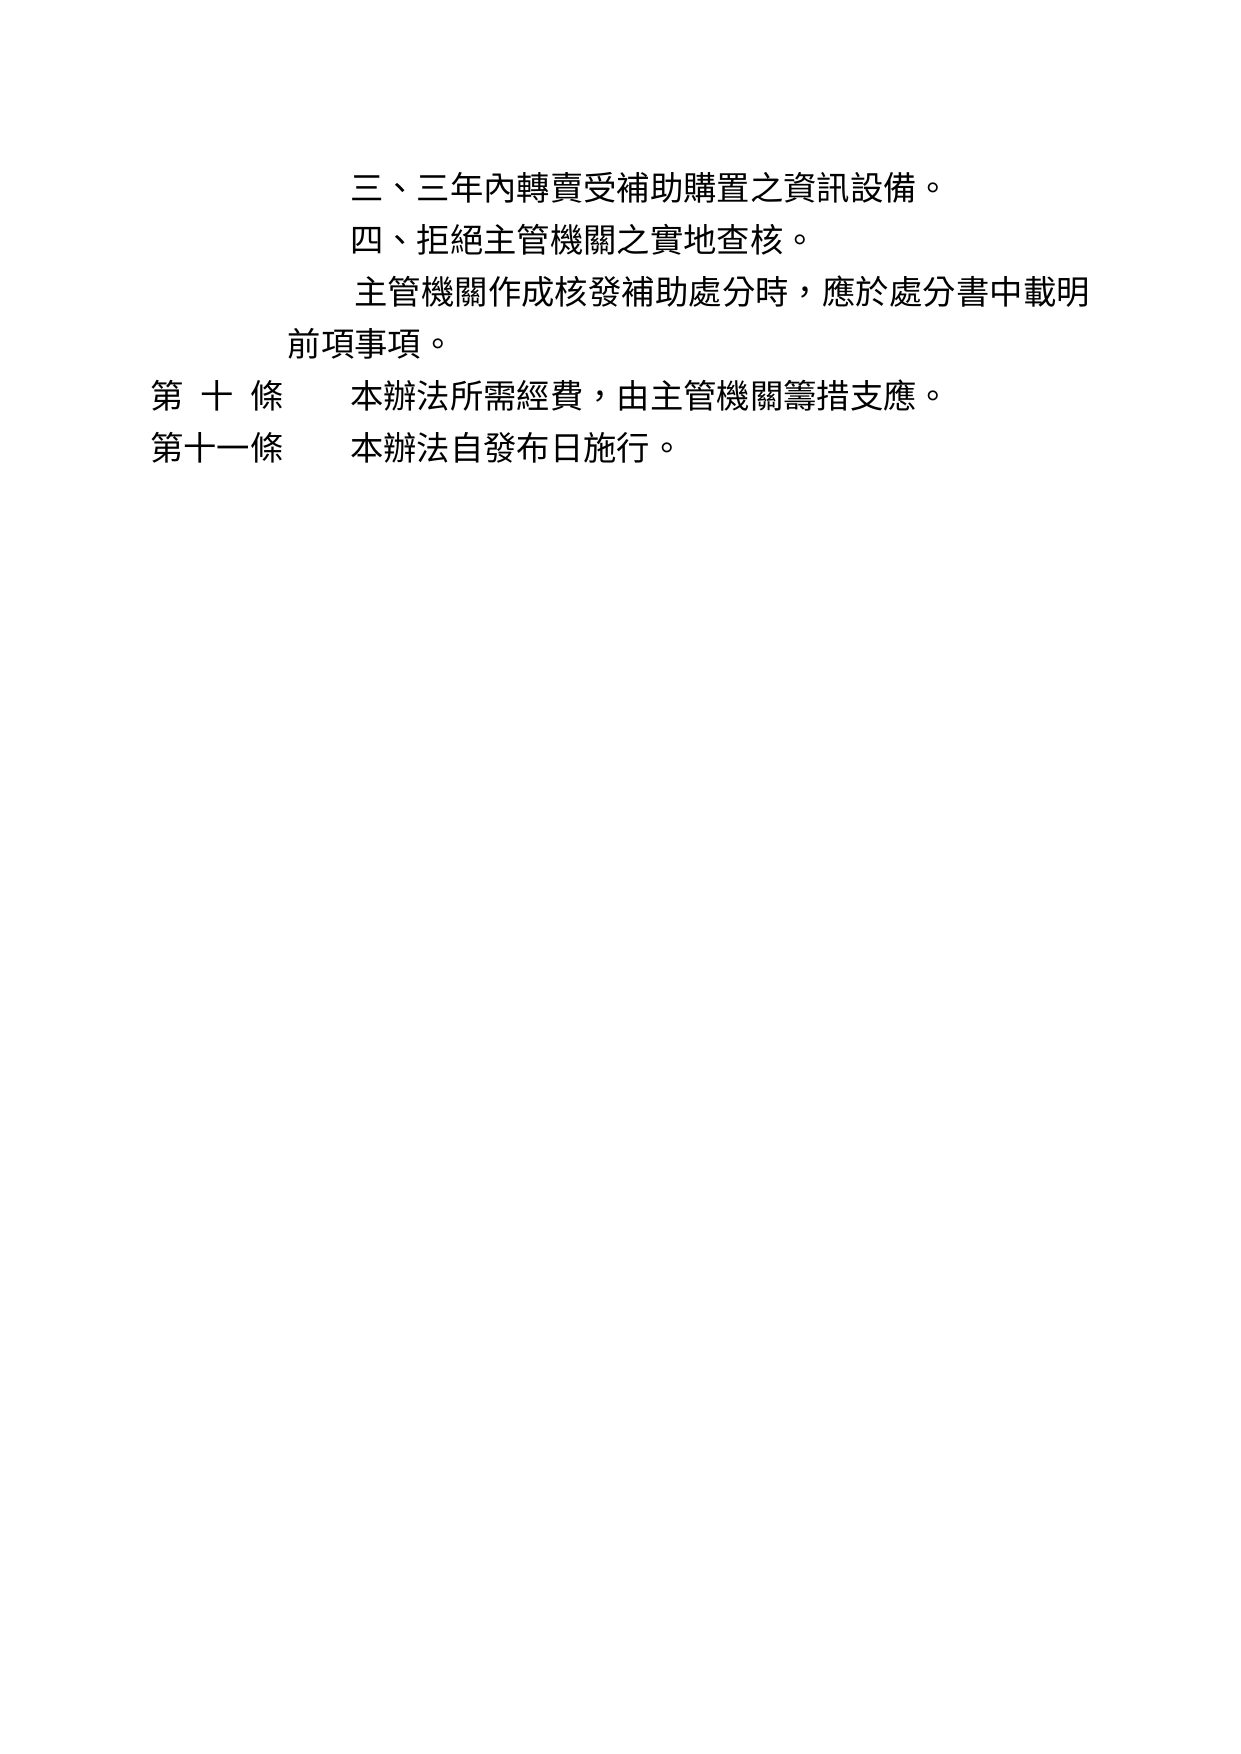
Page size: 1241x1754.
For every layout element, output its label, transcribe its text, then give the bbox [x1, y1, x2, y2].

text 主管機關作成核發補助處分時，應於處分書中載明前項事項。 [287, 262, 1090, 367]
text 第十一條 本辦法自發布日施行。 [150, 419, 1090, 471]
text 四、拒絕主管機關之實地查核。 [350, 210, 1090, 262]
text 第 十 條 本辦法所需經費，由主管機關籌措支應。 [150, 367, 1090, 419]
text 三、三年內轉賣受補助購置之資訊設備。 [350, 158, 1090, 210]
